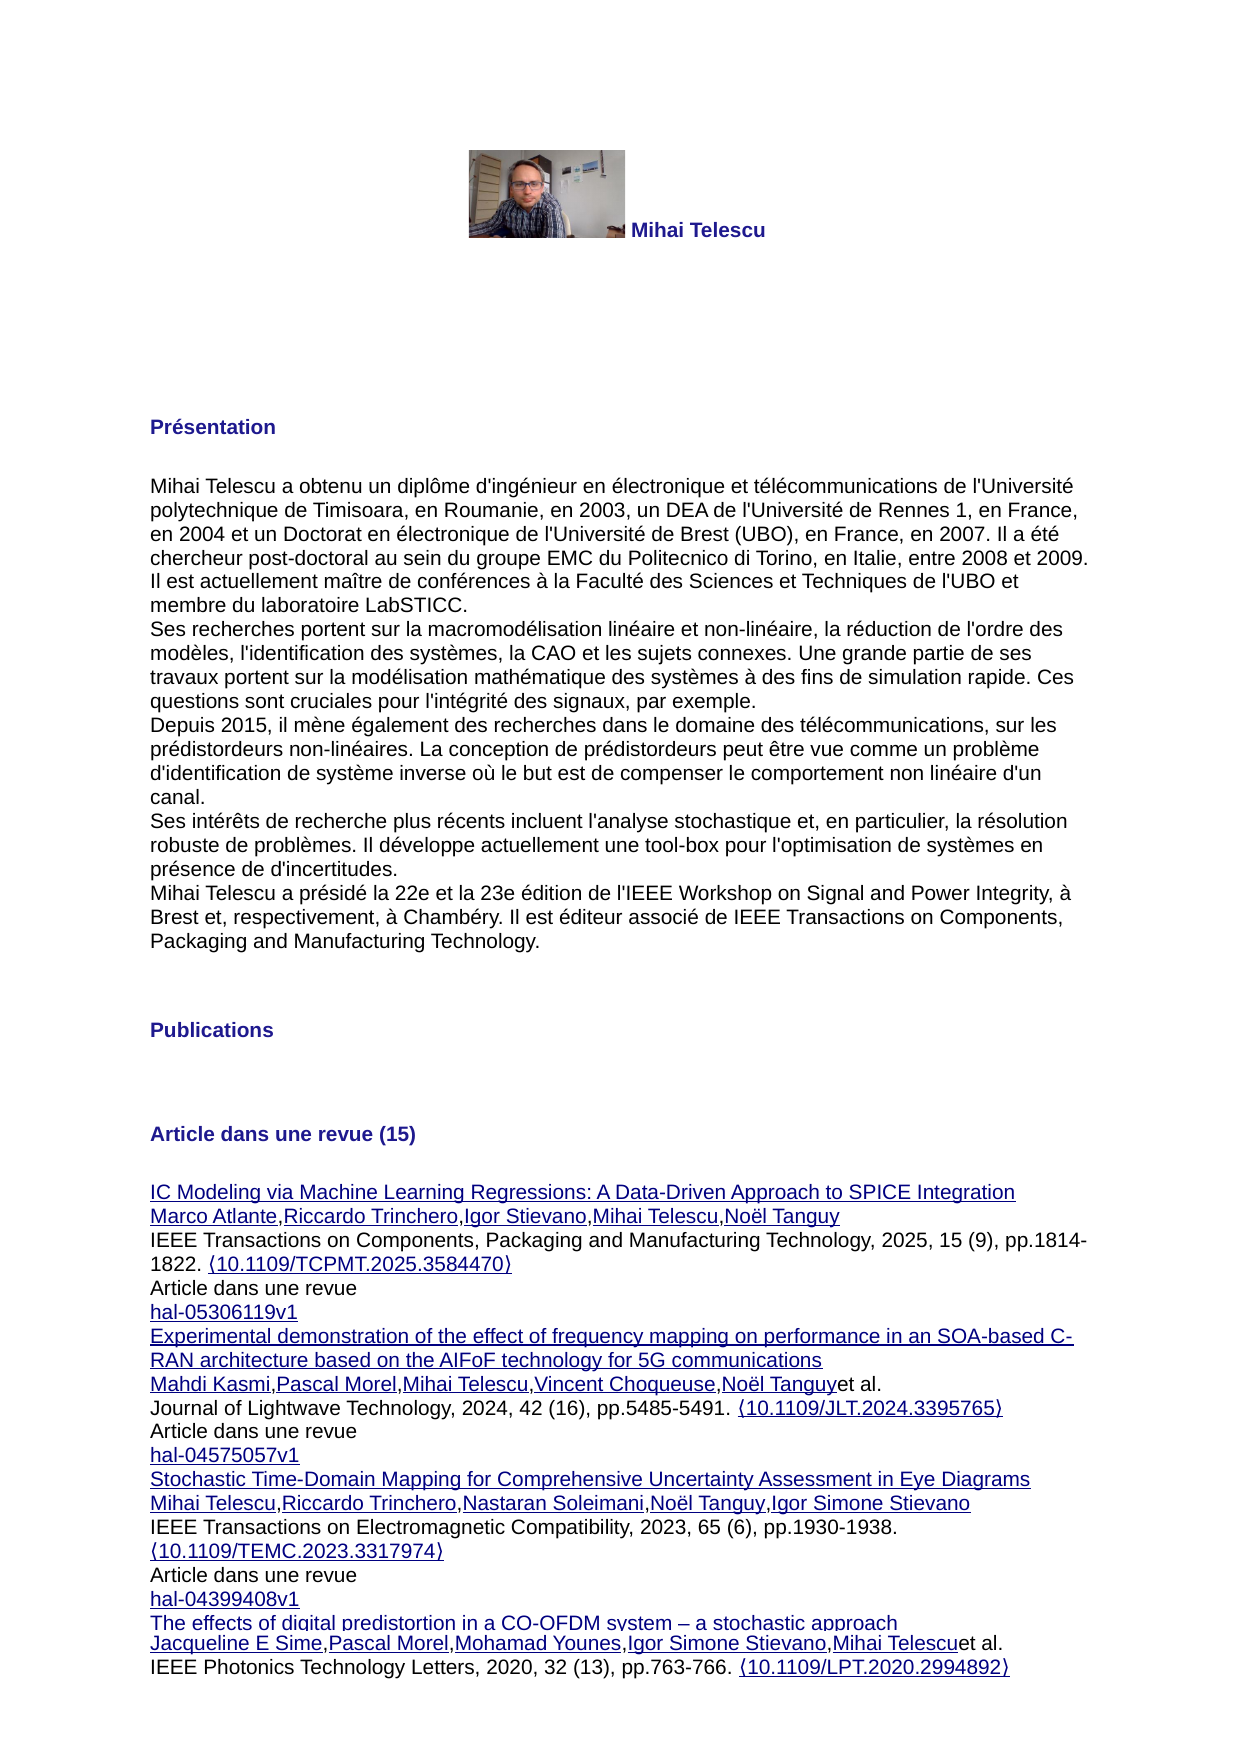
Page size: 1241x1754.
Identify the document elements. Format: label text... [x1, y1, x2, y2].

subtitle Mihai Telescu [150, 150, 1090, 242]
subtitle Publications [150, 1018, 1090, 1042]
subtitle Article dans une revue (15) [150, 1121, 1090, 1145]
text Mihai Telescu a obtenu un diplôme d'ingénieur en électronique et télécommunications de l'Université polytechnique de Timisoara, en Roumanie, en 2003, un DEA de l'Université de Rennes 1, en France, en 2004 et un Doctorat en électronique de l'Université de Brest (UBO), en France, en 2007. Il a été chercheur post-doctoral au sein du groupe EMC du Politecnico di Torino, en Italie, entre 2008 et 2009. Il est actuellement maître de conférences à la Faculté des Sciences et Techniques de l'UBO et membre du laboratoire LabSTICC. [150, 473, 1090, 617]
text Ses intérêts de recherche plus récents incluent l'analyse stochastique et, en particulier, la résolution robuste de problèmes. Il développe actuellement une tool-box pour l'optimisation de systèmes en présence de d'incertitudes. [150, 809, 1090, 881]
picture [468, 150, 625, 238]
text Ses recherches portent sur la macromodélisation linéaire et non-linéaire, la réduction de l'ordre des modèles, l'identification des systèmes, la CAO et les sujets connexes. Une grande partie de ses travaux portent sur la modélisation mathématique des systèmes à des fins de simulation rapide. Ces questions sont cruciales pour l'intégrité des signaux, par exemple. [150, 617, 1090, 713]
table_cell Experimental demonstration of the effect of frequency mapping on performance in an SOA-based C-RAN architecture based on the AIFoF technology for 5G communications Mahdi Kasmi,Pascal Morel,Mihai Telescu,Vincent Choqueuse,Noël Tanguyet al. Journal of Lightwave Technology, 2024, 42 (16), pp.5485-5491. ⟨10.1109/JLT.2024.3395765⟩ Article dans une revue hal-04575057v1 [150, 1324, 1090, 1467]
table_cell Stochastic Time-Domain Mapping for Comprehensive Uncertainty Assessment in Eye Diagrams Mihai Telescu,Riccardo Trinchero,Nastaran Soleimani,Noël Tanguy,Igor Simone Stievano IEEE Transactions on Electromagnetic Compatibility, 2023, 65 (6), pp.1930-1938. ⟨10.1109/TEMC.2023.3317974⟩ Article dans une revue hal-04399408v1 [150, 1467, 1090, 1611]
table_header IC Modeling via Machine Learning Regressions: A Data-Driven Approach to SPICE Integration Marco Atlante,Riccardo Trinchero,Igor Stievano,Mihai Telescu,Noël Tanguy IEEE Transactions on Components, Packaging and Manufacturing Technology, 2025, 15 (9), pp.1814-1822. ⟨10.1109/TCPMT.2025.3584470⟩ Article dans une revue hal-05306119v1 [150, 1180, 1090, 1323]
text Mihai Telescu a présidé la 22e et la 23e édition de l'IEEE Workshop on Signal and Power Integrity, à Brest et, respectivement, à Chambéry. Il est éditeur associé de IEEE Transactions on Components, Packaging and Manufacturing Technology. [150, 881, 1090, 953]
table_cell The effects of digital predistortion in a CO-OFDM system – a stochastic approach Jacqueline E Sime,Pascal Morel,Mohamad Younes,Igor Simone Stievano,Mihai Telescuet al. IEEE Photonics Technology Letters, 2020, 32 (13), pp.763-766. ⟨10.1109/LPT.2020.2994892⟩ [150, 1611, 1090, 1679]
text Depuis 2015, il mène également des recherches dans le domaine des télécommunications, sur les prédistordeurs non-linéaires. La conception de prédistordeurs peut être vue comme un problème d'identification de système inverse où le but est de compenser le comportement non linéaire d'un canal. [150, 713, 1090, 809]
subtitle Présentation [150, 415, 1090, 439]
